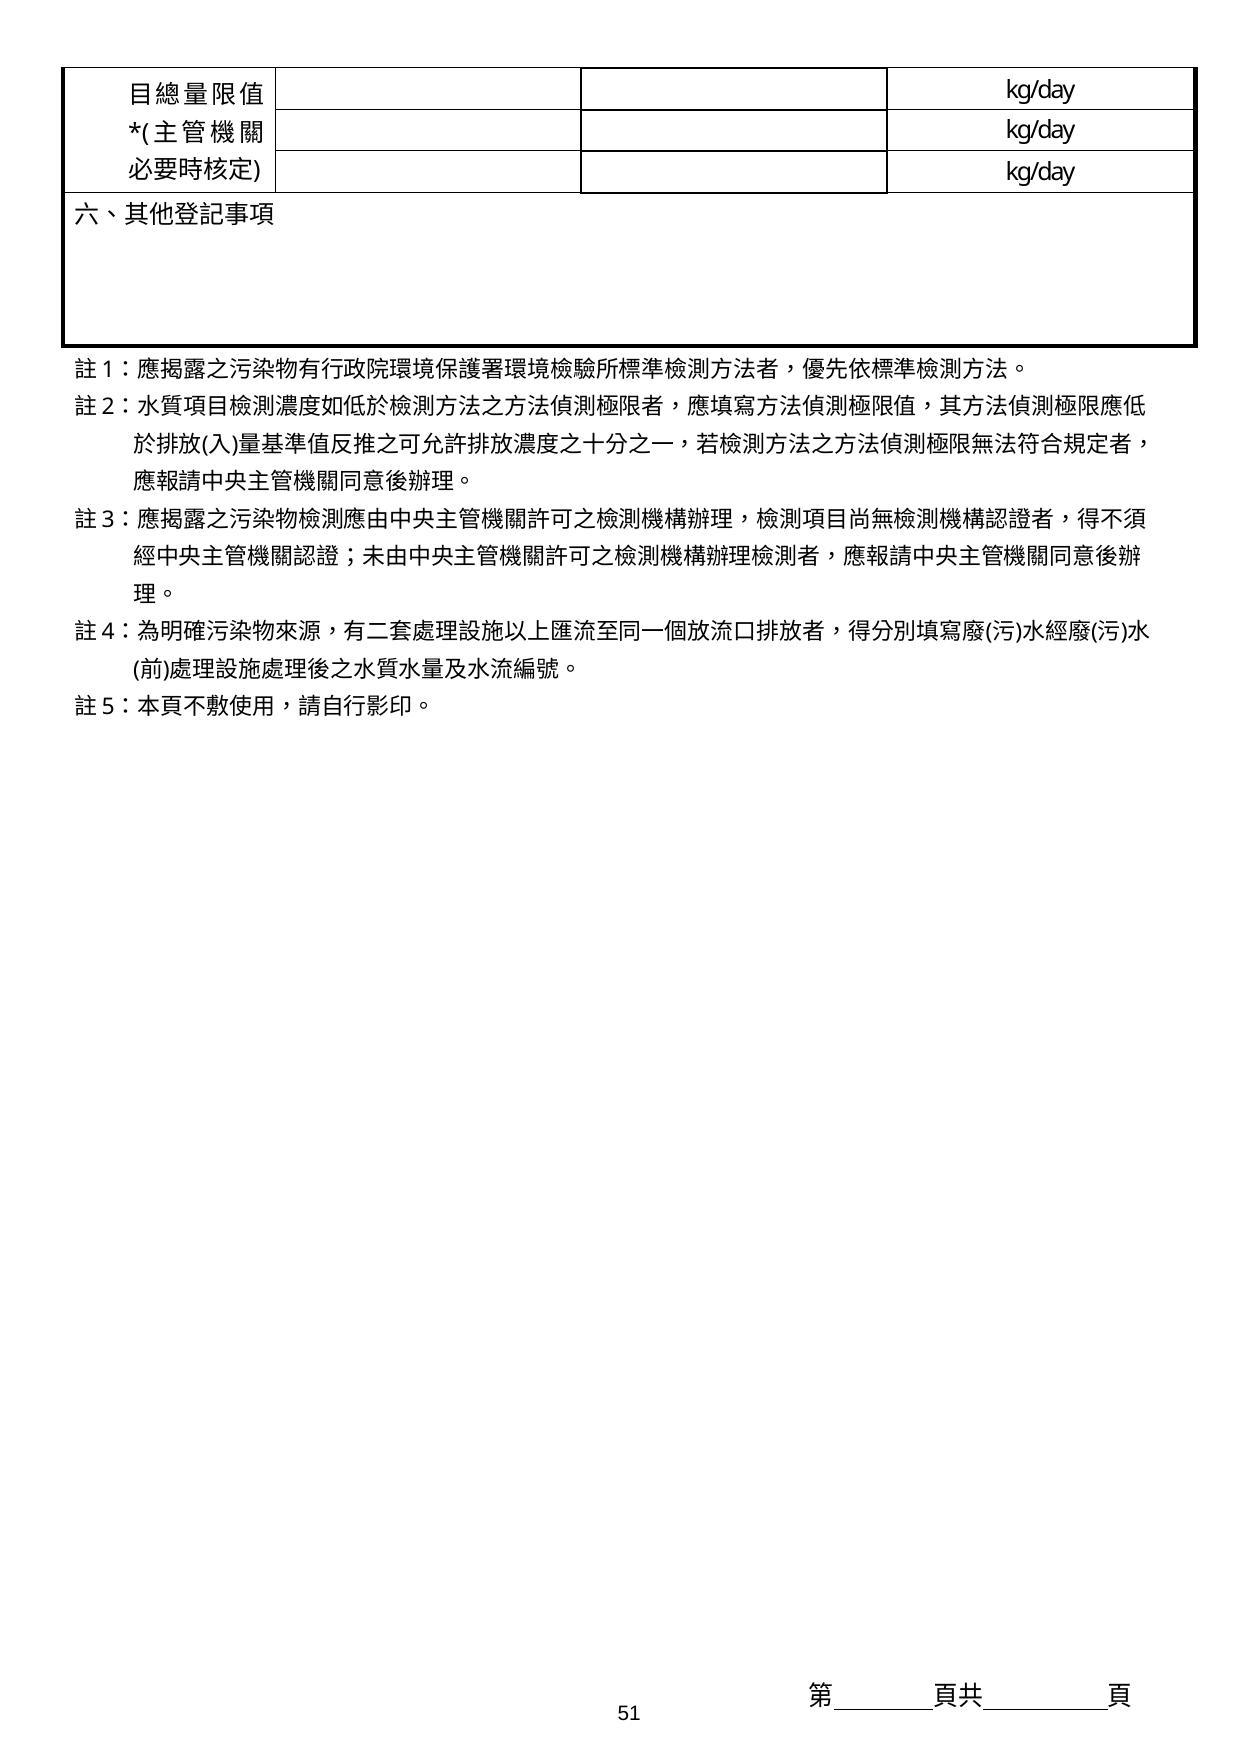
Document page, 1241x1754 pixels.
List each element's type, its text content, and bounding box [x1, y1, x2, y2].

table_cell kg/day [888, 110, 1193, 150]
table_cell [582, 152, 886, 192]
table_cell [276, 151, 580, 192]
table_cell [276, 68, 580, 108]
text 註3：應揭露之污染物檢測應由中央主管機關許可之檢測機構辦理，檢測項目尚無檢測機構認證者，得不須經中央主管機關認證；未由中央主管機關許可之檢測機構辦理檢測者，應報請中央主管機關同意後辦理。 [74, 498, 1156, 611]
table_cell [276, 110, 580, 150]
text 註2：水質項目檢測濃度如低於檢測方法之方法偵測極限者，應填寫方法偵測極限值，其方法偵測極限應低於排放(入)量基準值反推之可允許排放濃度之十分之一，若檢測方法之方法偵測極限無法符合規定者，應報請中央主管機關同意後辦理。 [74, 386, 1156, 498]
text 註1：應揭露之污染物有行政院環境保護署環境檢驗所標準檢測方法者，優先依標準檢測方法。 [74, 348, 1156, 386]
text 註5：本頁不敷使用，請自行影印。 [74, 686, 1156, 723]
table_cell kg/day [888, 151, 1193, 192]
text 註4：為明確污染物來源，有二套處理設施以上匯流至同一個放流口排放者，得分別填寫廢(污)水經廢(污)水(前)處理設施處理後之水質水量及水流編號。 [74, 611, 1156, 686]
table_cell 六、其他登記事項 [65, 193, 1193, 344]
table_cell 目總量限值*(主管機關必要時核定) [65, 68, 275, 192]
table_cell kg/day [888, 68, 1193, 108]
table_cell [582, 69, 886, 108]
table_cell [582, 111, 886, 150]
